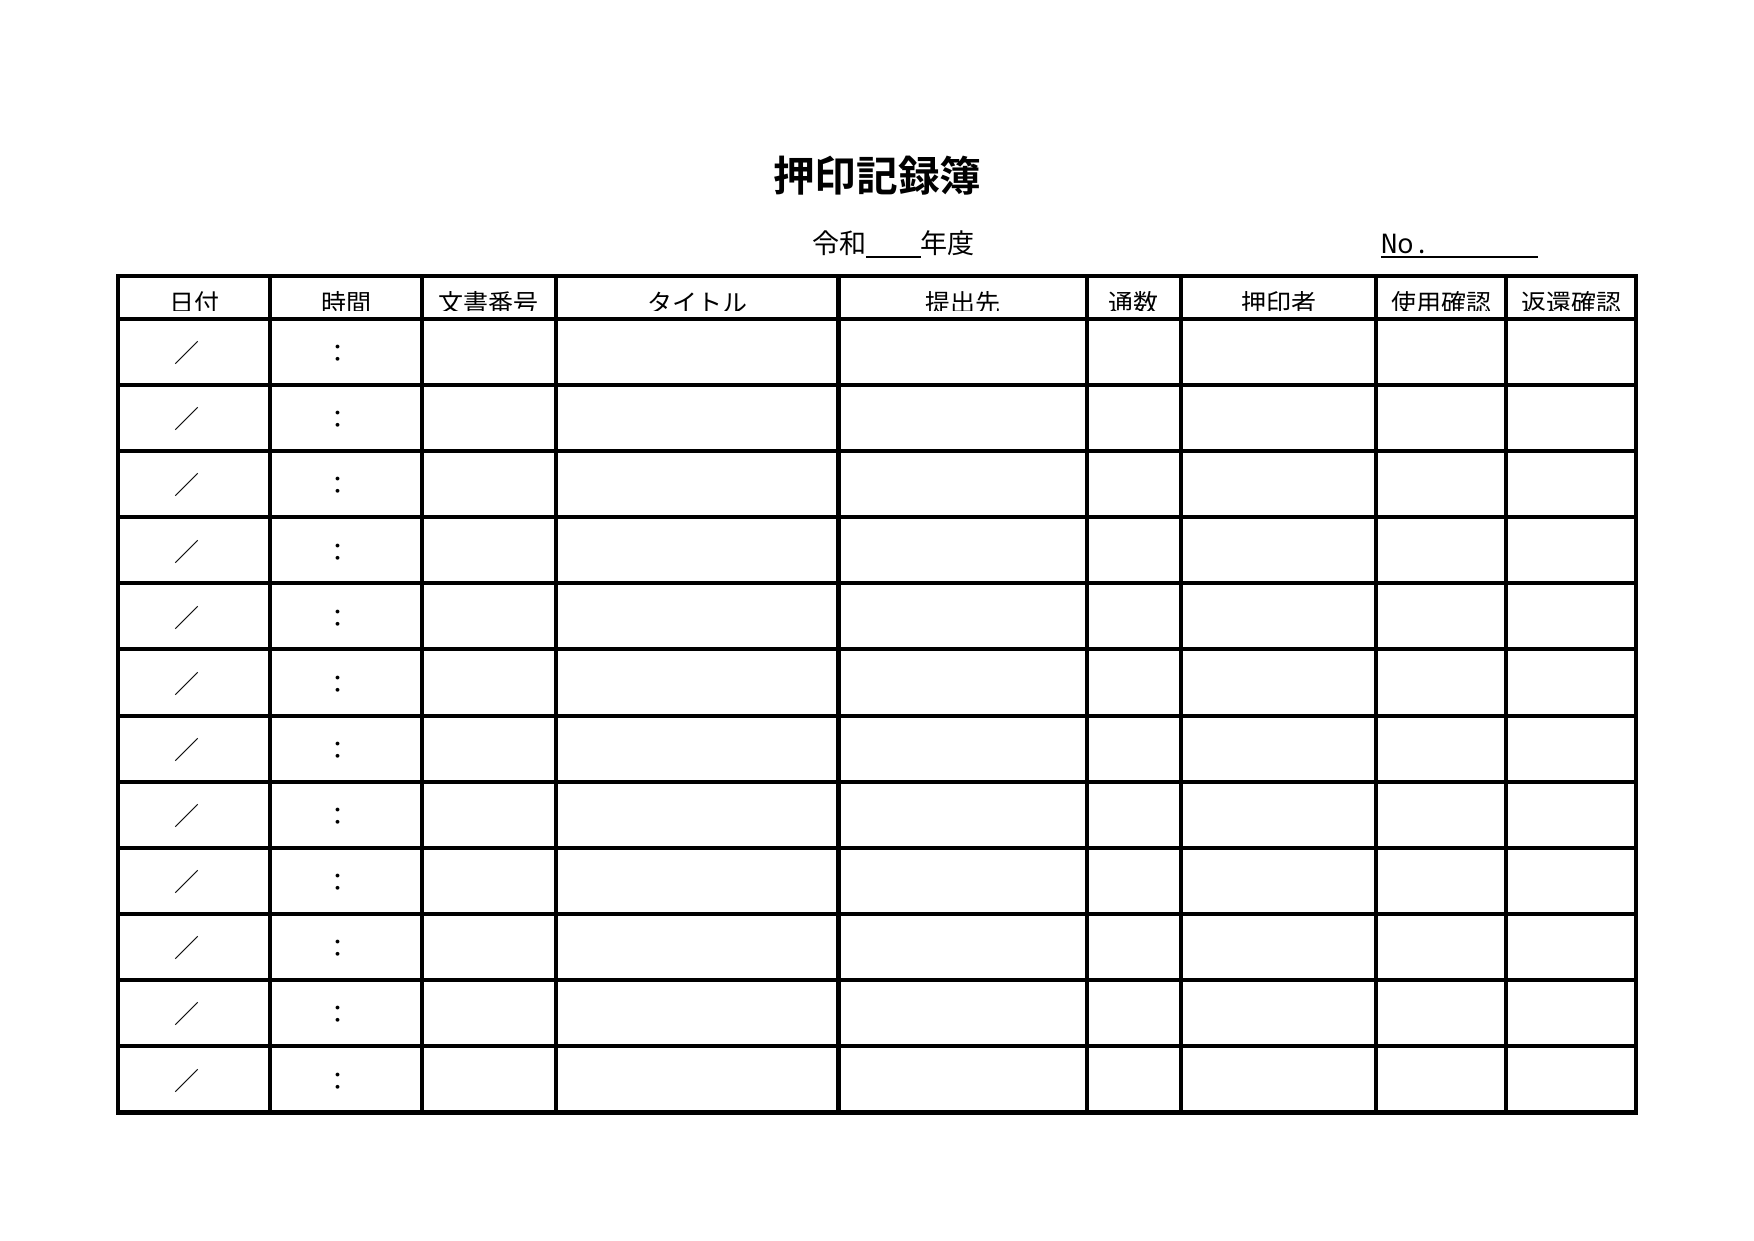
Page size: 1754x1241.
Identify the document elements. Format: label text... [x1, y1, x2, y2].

table_cell [1378, 1048, 1504, 1110]
table_cell ： [272, 585, 420, 647]
table_cell [1508, 519, 1634, 581]
table_cell [1378, 321, 1504, 383]
table_cell [558, 784, 836, 846]
table_cell [424, 718, 554, 779]
table_header 返還確認 [1508, 278, 1634, 317]
table_cell [1508, 321, 1634, 383]
table_cell ： [272, 850, 420, 912]
table_cell [1183, 982, 1374, 1044]
title 押印記録簿 [118, 143, 1636, 203]
table_cell [424, 1048, 554, 1110]
table_cell [1508, 784, 1634, 846]
table_cell [1508, 982, 1634, 1044]
table_cell [424, 784, 554, 846]
table_cell [1508, 585, 1634, 647]
table_cell [841, 651, 1085, 713]
table_cell [424, 321, 554, 383]
table_header 使用確認 [1378, 278, 1504, 317]
table_cell ： [272, 651, 420, 713]
table_cell [558, 585, 836, 647]
table_cell [1378, 784, 1504, 846]
table_cell [841, 585, 1085, 647]
table_cell ： [272, 784, 420, 846]
table_cell ： [272, 718, 420, 779]
table_cell [1183, 718, 1374, 779]
table_cell ： [272, 453, 420, 515]
table_cell [558, 453, 836, 515]
table_cell [841, 387, 1085, 449]
table_cell [841, 718, 1085, 779]
table_cell [1378, 387, 1504, 449]
table_cell [841, 982, 1085, 1044]
table_cell [1508, 718, 1634, 779]
table_cell ： [272, 321, 420, 383]
table_cell [1089, 1048, 1179, 1110]
table_cell ／ [120, 387, 268, 449]
table_cell [1378, 850, 1504, 912]
table_cell [1089, 585, 1179, 647]
table_cell [1183, 1048, 1374, 1110]
table_cell [558, 651, 836, 713]
table_cell [558, 387, 836, 449]
table_cell [1378, 585, 1504, 647]
table_cell [1508, 850, 1634, 912]
table_cell ／ [120, 784, 268, 846]
table_cell ／ [120, 850, 268, 912]
table_cell [424, 916, 554, 978]
table_cell [1183, 585, 1374, 647]
table_cell ／ [120, 519, 268, 581]
table_cell [558, 1048, 836, 1110]
table_header 文書番号 [424, 278, 554, 317]
subtitle 令和 年度 No. [118, 222, 1636, 262]
table_cell ／ [120, 651, 268, 713]
table_cell [1378, 453, 1504, 515]
table_cell [1378, 916, 1504, 978]
table_cell [1183, 321, 1374, 383]
table_cell [1378, 982, 1504, 1044]
table_cell [424, 519, 554, 581]
table_header 時間 [272, 278, 420, 317]
table_cell [1378, 519, 1504, 581]
table_cell [1378, 651, 1504, 713]
table_cell [841, 519, 1085, 581]
table_cell [1089, 453, 1179, 515]
table_cell ／ [120, 982, 268, 1044]
table_cell ／ [120, 585, 268, 647]
table_cell [1508, 651, 1634, 713]
table_cell [841, 453, 1085, 515]
table_cell [841, 321, 1085, 383]
table_cell [1508, 916, 1634, 978]
table_cell [1183, 453, 1374, 515]
table_cell [558, 850, 836, 912]
table_cell [558, 519, 836, 581]
table_cell [1183, 784, 1374, 846]
table_cell [841, 784, 1085, 846]
table_cell [424, 850, 554, 912]
table_cell [1183, 519, 1374, 581]
table_cell [1183, 850, 1374, 912]
table_cell ： [272, 387, 420, 449]
table_cell [1089, 387, 1179, 449]
table_cell [1089, 784, 1179, 846]
table_cell [424, 982, 554, 1044]
table_cell [841, 916, 1085, 978]
table_cell [1183, 651, 1374, 713]
table_cell ： [272, 1048, 420, 1110]
table_cell [1089, 982, 1179, 1044]
table_cell ／ [120, 321, 268, 383]
table_cell ／ [120, 718, 268, 779]
table_cell [558, 916, 836, 978]
table_cell [841, 1048, 1085, 1110]
table_cell [1508, 453, 1634, 515]
table_cell [1183, 916, 1374, 978]
table_header 日付 [120, 278, 268, 317]
table_cell [424, 387, 554, 449]
table_cell ： [272, 519, 420, 581]
table_header 押印者 [1183, 278, 1374, 317]
table_cell [558, 718, 836, 779]
table_cell ： [272, 916, 420, 978]
table_cell ／ [120, 453, 268, 515]
table_cell [1508, 387, 1634, 449]
table_cell [1378, 718, 1504, 779]
table_cell [558, 982, 836, 1044]
table_header タイトル [558, 278, 836, 317]
table_cell [1089, 651, 1179, 713]
table_header 提出先 [841, 278, 1085, 317]
table_cell ／ [120, 916, 268, 978]
table_cell [841, 850, 1085, 912]
table_cell [1089, 519, 1179, 581]
table_cell [424, 585, 554, 647]
table_cell [1089, 321, 1179, 383]
table_cell [1089, 850, 1179, 912]
table_cell [1089, 718, 1179, 779]
table_cell ： [272, 982, 420, 1044]
table_header 通数 [1089, 278, 1179, 317]
table_cell ／ [120, 1048, 268, 1110]
table_cell [1089, 916, 1179, 978]
table_cell [1183, 387, 1374, 449]
table_cell [1508, 1048, 1634, 1110]
table_cell [424, 651, 554, 713]
table_cell [558, 321, 836, 383]
table_cell [424, 453, 554, 515]
